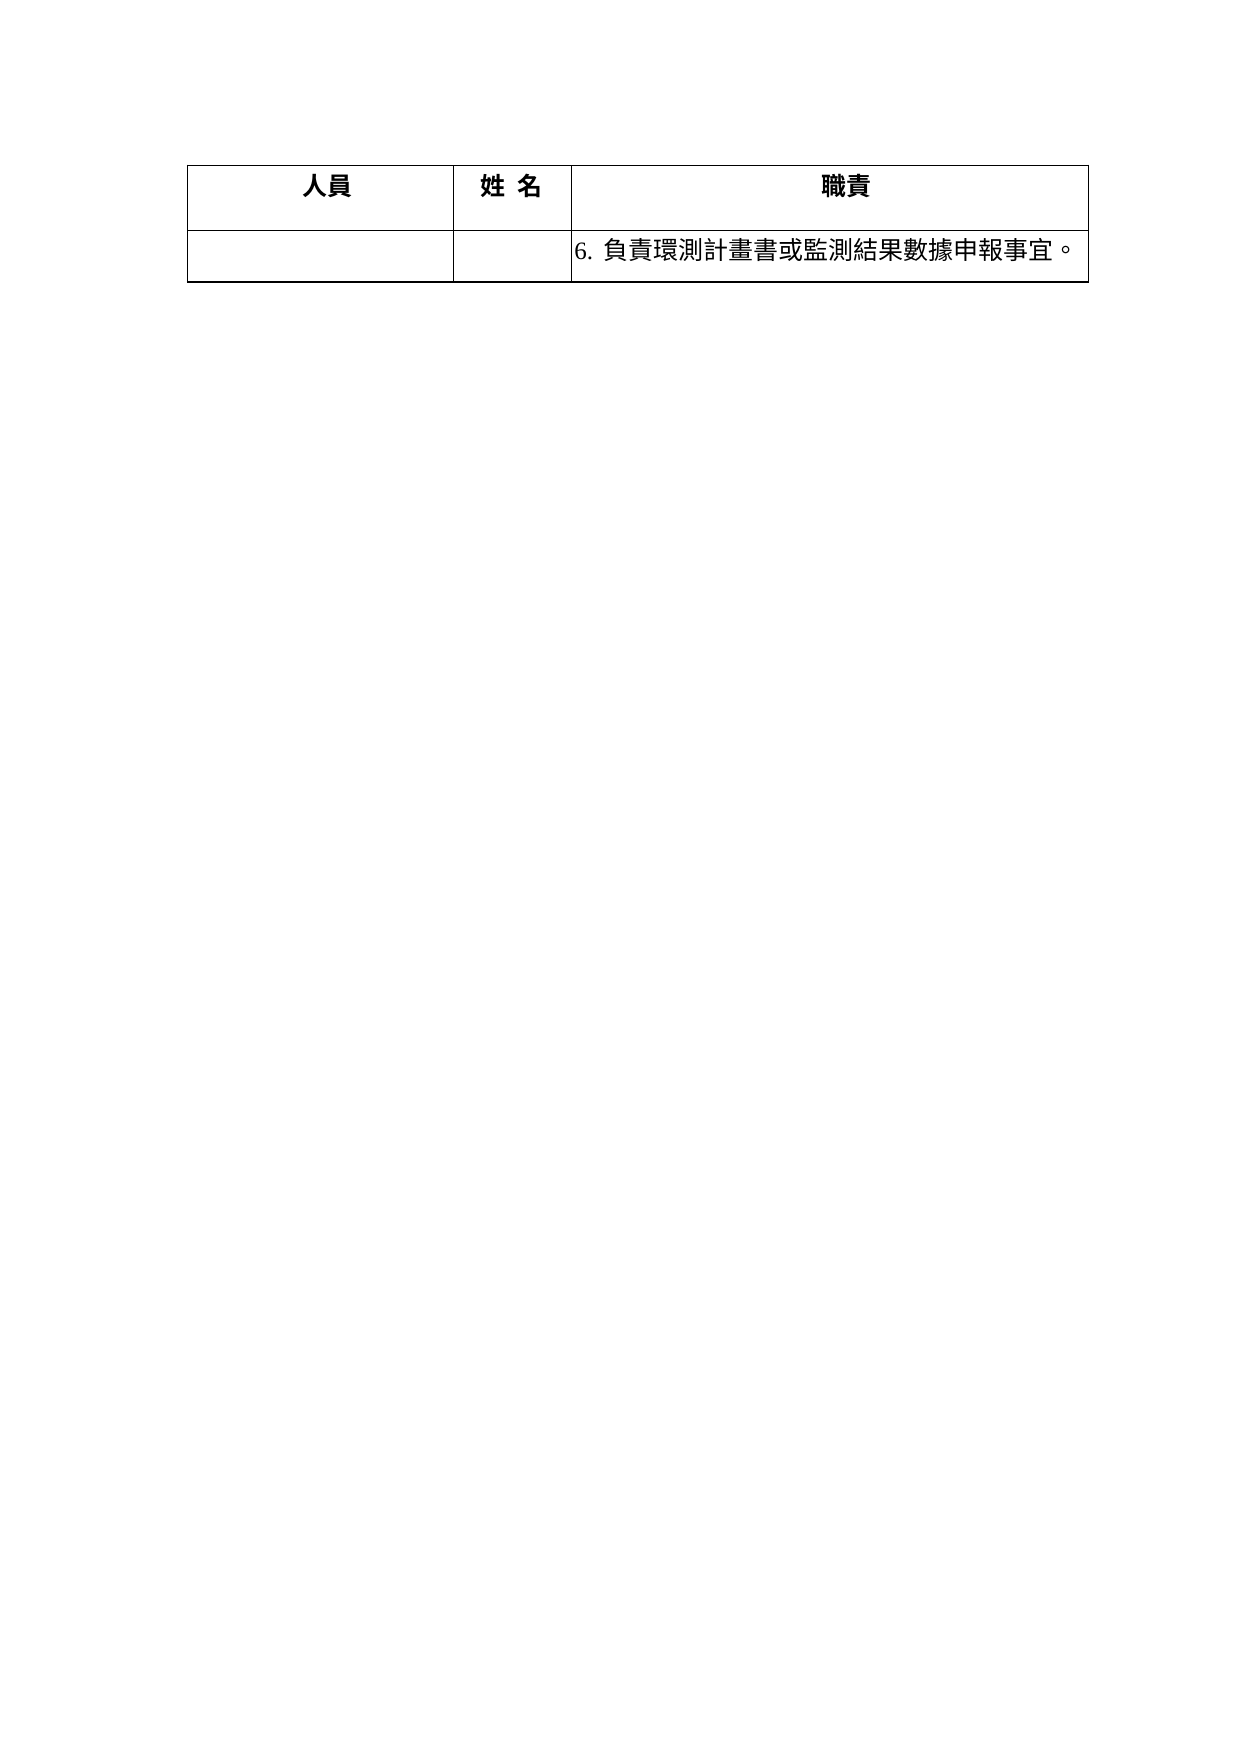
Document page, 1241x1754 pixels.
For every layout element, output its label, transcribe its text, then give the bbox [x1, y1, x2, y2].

table_header 人員 [188, 166, 453, 230]
table_cell [454, 231, 571, 281]
table_header 姓 名 [454, 166, 571, 230]
table_cell 擬定並修正作業環境監測計畫書。 依據參考法定建議方法，擬訂有效之採樣方法(含採樣時間、流率、體積及樣本數)。 提供當次採樣分析的QA/QC報告。 依作業環境監測計畫作業環境監測之採樣與分析。 提供數據分析之適當方法，並負責檢驗分析後的數據分析。 負責環測計畫書或監測結果數據申報事宜。 [572, 231, 1088, 281]
table_header 職責 [572, 166, 1088, 230]
table_cell [188, 231, 453, 281]
